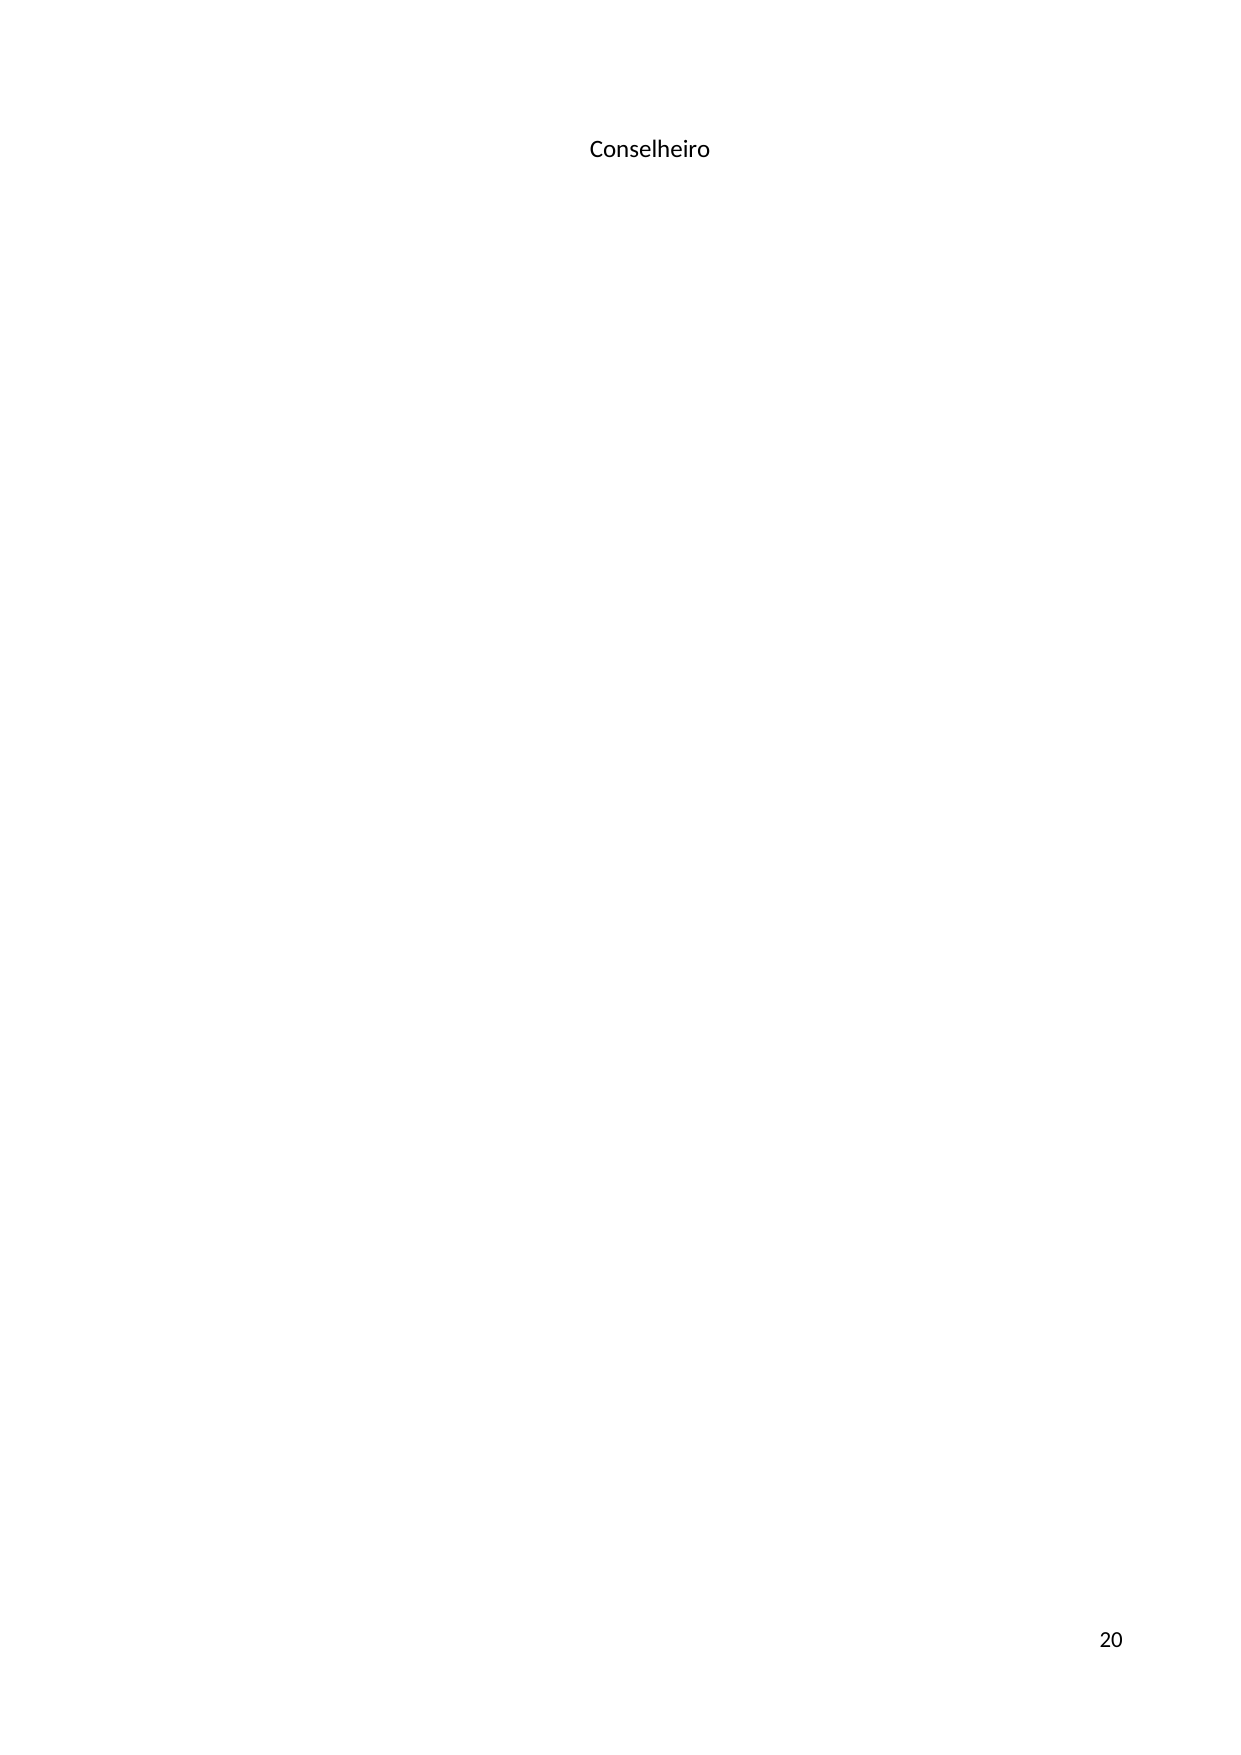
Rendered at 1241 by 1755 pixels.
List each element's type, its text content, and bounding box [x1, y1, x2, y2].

text Conselheiro [409, 133, 890, 164]
